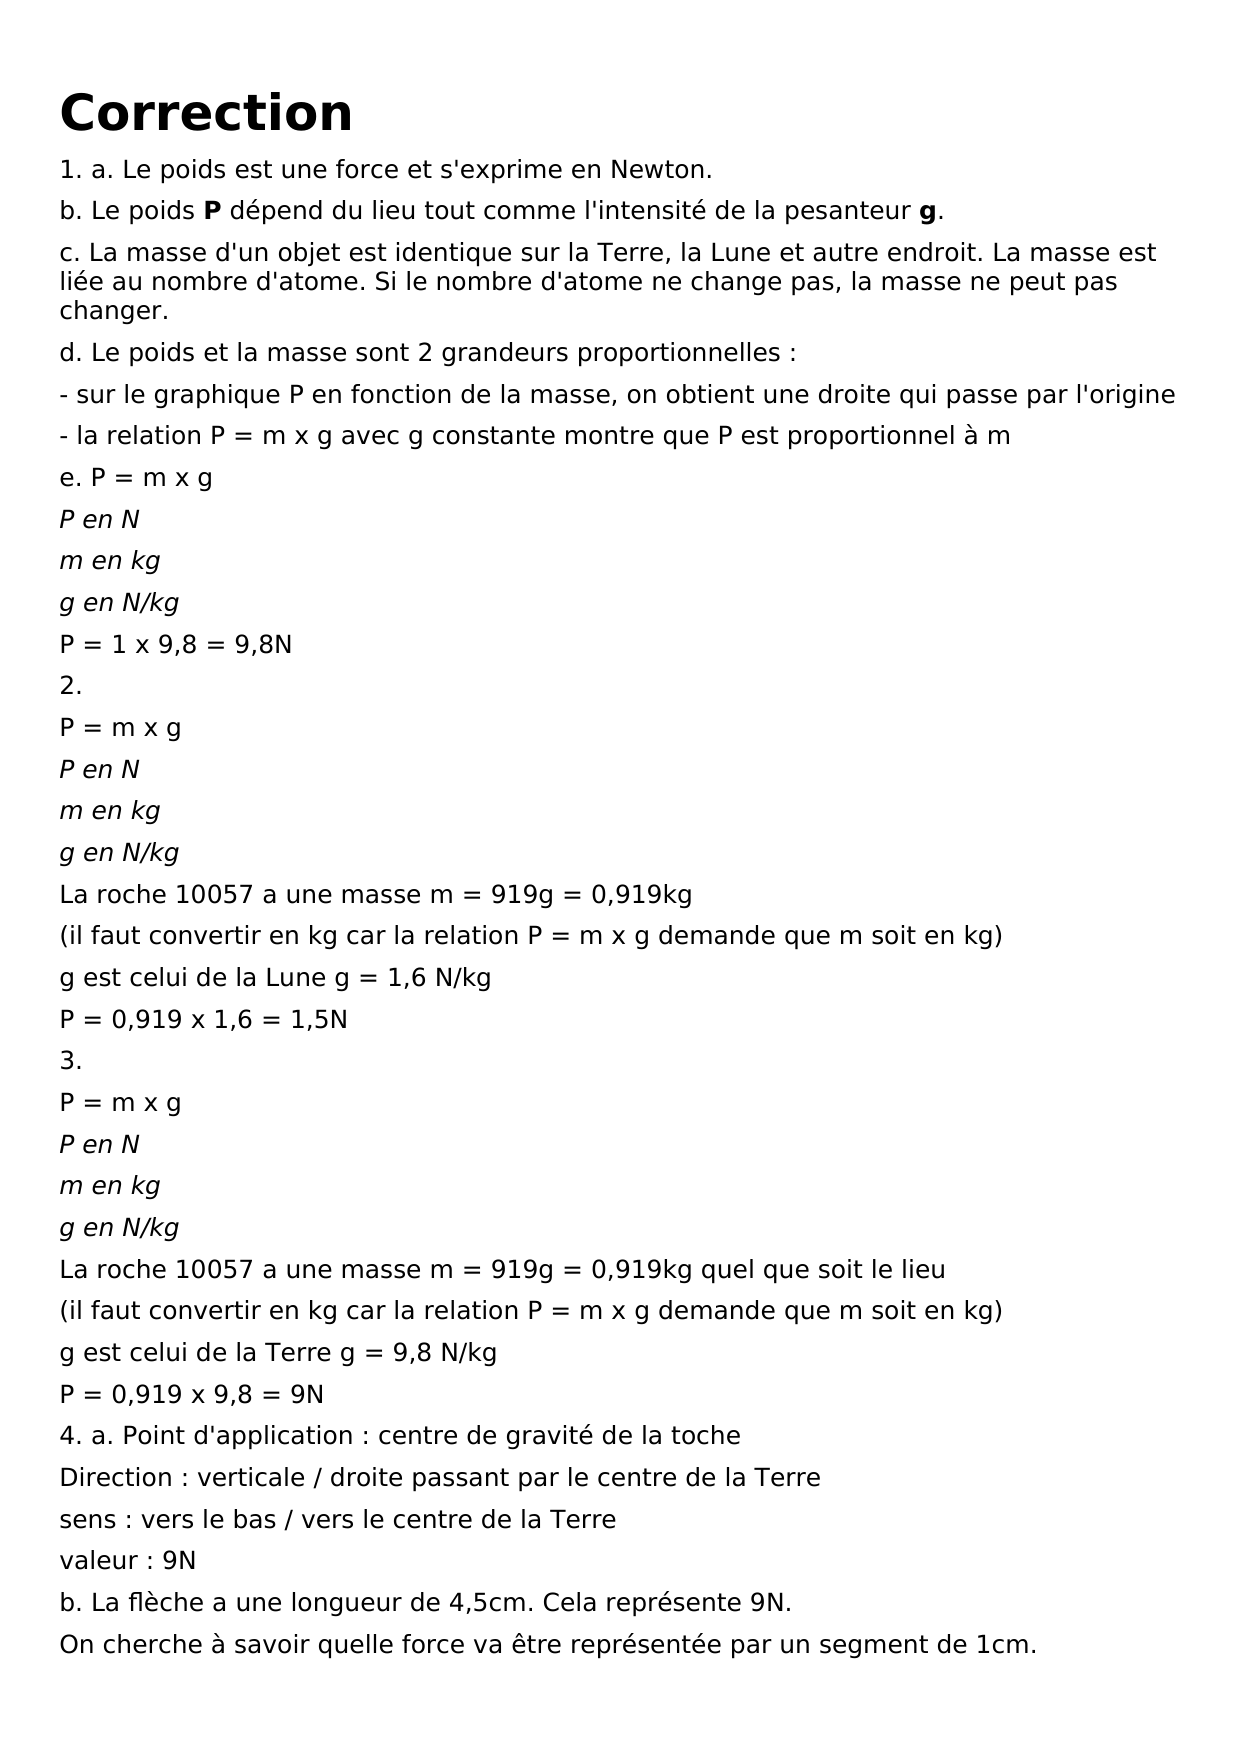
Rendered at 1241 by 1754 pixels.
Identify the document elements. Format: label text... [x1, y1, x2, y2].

text P = 1 x 9,8 = 9,8N [59, 630, 1181, 659]
text P en N [59, 1130, 1181, 1159]
text On cherche à savoir quelle force va être représentée par un segment de 1cm. [59, 1630, 1181, 1659]
text P en N [59, 755, 1181, 784]
text valeur : 9N [59, 1546, 1181, 1576]
text P = 0,919 x 9,8 = 9N [59, 1380, 1181, 1409]
text La roche 10057 a une masse m = 919g = 0,919kg quel que soit le lieu [59, 1255, 1181, 1284]
text La roche 10057 a une masse m = 919g = 0,919kg [59, 880, 1181, 909]
text g en N/kg [59, 838, 1181, 867]
text 1. a. Le poids est une force et s'exprime en Newton. [59, 155, 1181, 184]
text c. La masse d'un objet est identique sur la Terre, la Lune et autre endroit. La masse est liée au nombre d'atome. Si le nombre d'atome ne change pas, la masse ne peut pas changer. [59, 238, 1181, 326]
text P en N [59, 505, 1181, 534]
text - sur le graphique P en fonction de la masse, on obtient une droite qui passe par l'origine [59, 380, 1181, 409]
text b. La flèche a une longueur de 4,5cm. Cela représente 9N. [59, 1588, 1181, 1617]
text (il faut convertir en kg car la relation P = m x g demande que m soit en kg) [59, 1296, 1181, 1326]
text g en N/kg [59, 588, 1181, 617]
text m en kg [59, 1171, 1181, 1201]
text m en kg [59, 796, 1181, 826]
text g est celui de la Lune g = 1,6 N/kg [59, 963, 1181, 992]
text d. Le poids et la masse sont 2 grandeurs proportionnelles : [59, 338, 1181, 367]
text P = m x g [59, 1088, 1181, 1117]
text P = m x g [59, 713, 1181, 742]
text 3. [59, 1046, 1181, 1076]
text 4. a. Point d'application : centre de gravité de la toche [59, 1421, 1181, 1451]
subtitle Correction [59, 84, 1181, 142]
text g est celui de la Terre g = 9,8 N/kg [59, 1338, 1181, 1367]
text - la relation P = m x g avec g constante montre que P est proportionnel à m [59, 421, 1181, 451]
text P = 0,919 x 1,6 = 1,5N [59, 1005, 1181, 1034]
text Direction : verticale / droite passant par le centre de la Terre [59, 1463, 1181, 1492]
text 2. [59, 671, 1181, 701]
text sens : vers le bas / vers le centre de la Terre [59, 1505, 1181, 1534]
text (il faut convertir en kg car la relation P = m x g demande que m soit en kg) [59, 921, 1181, 951]
text m en kg [59, 546, 1181, 576]
text g en N/kg [59, 1213, 1181, 1242]
text e. P = m x g [59, 463, 1181, 492]
text b. Le poids P dépend du lieu tout comme l'intensité de la pesanteur g. [59, 196, 1181, 226]
